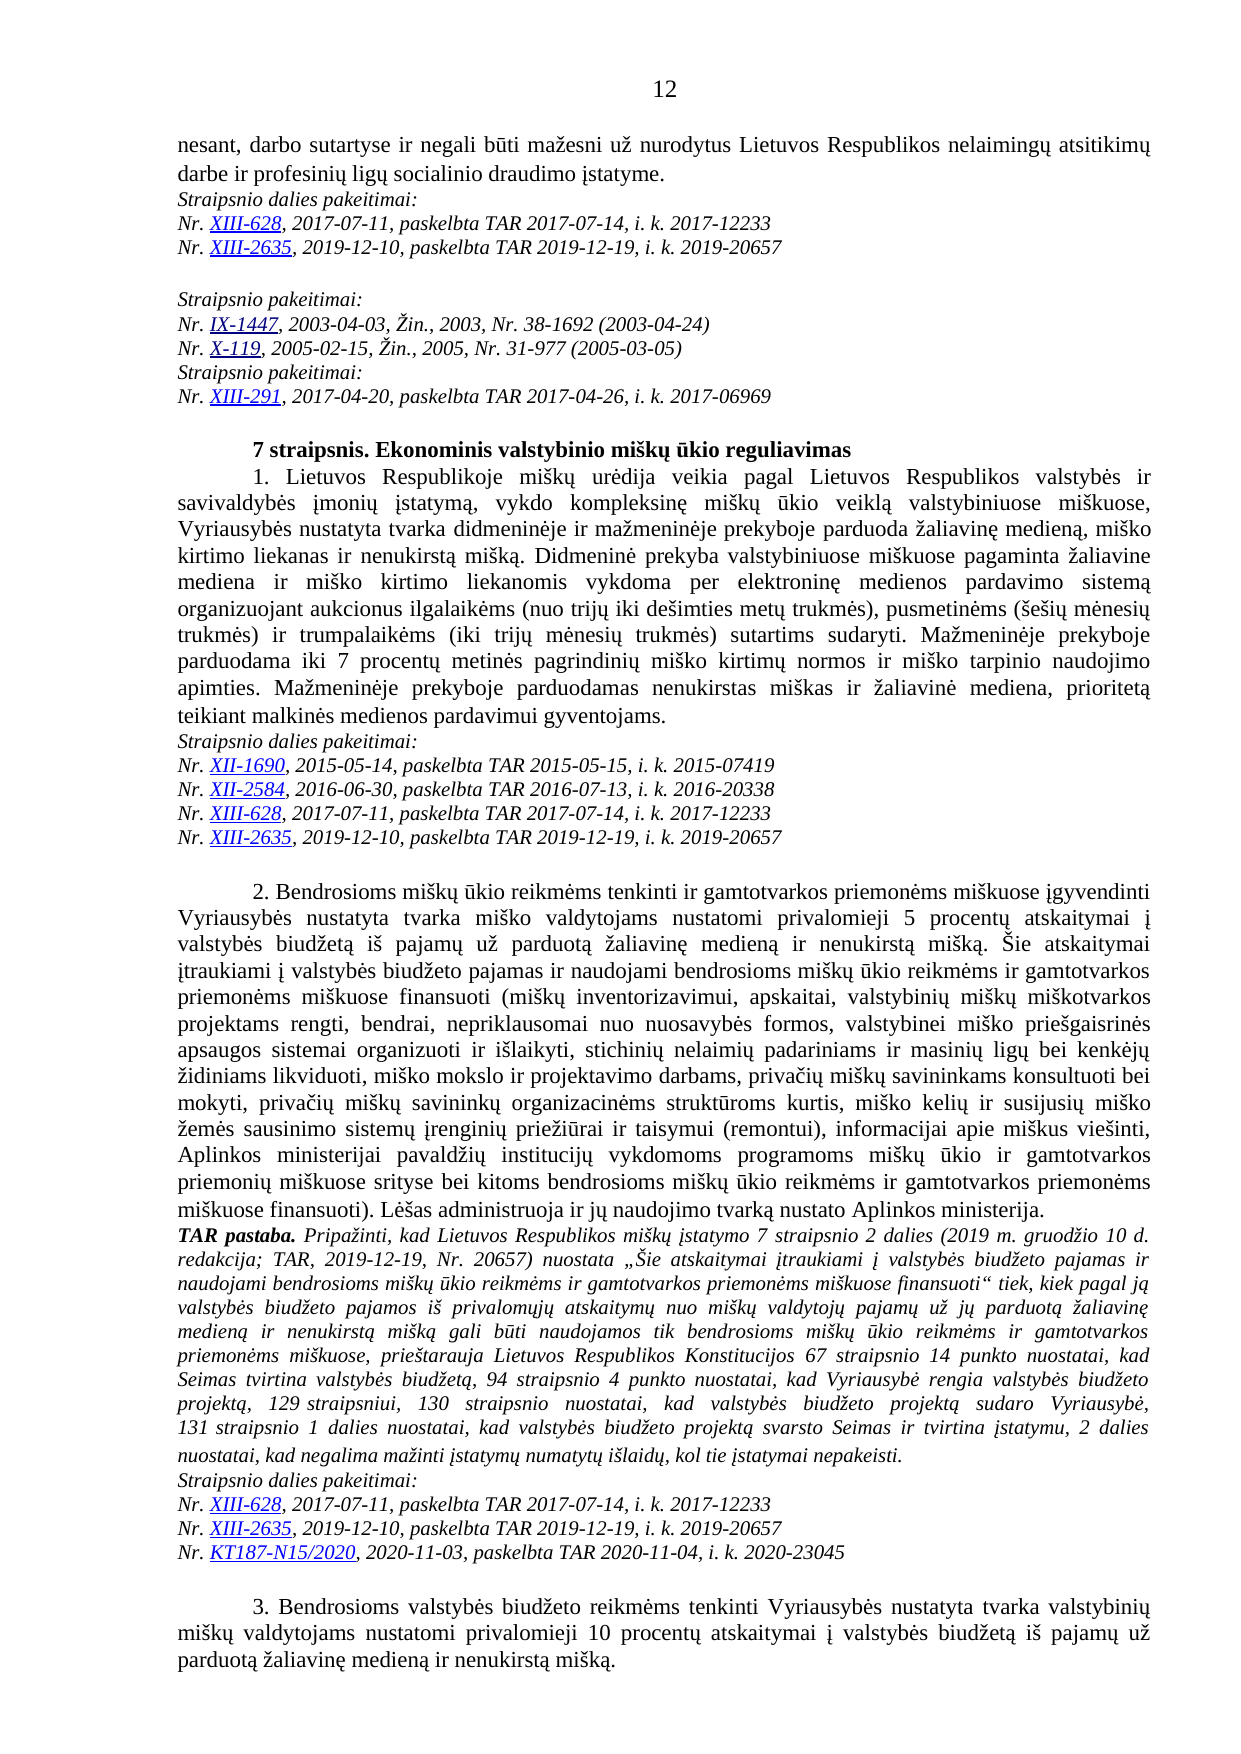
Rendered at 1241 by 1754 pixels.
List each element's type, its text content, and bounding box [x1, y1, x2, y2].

text Nr. XIII-628, 2017-07-11, paskelbta TAR 2017-07-14, i. k. 2017-12233 [177, 801, 1152, 825]
text nesant, darbo sutartyse ir negali būti mažesni už nurodytus Lietuvos Respublikos nelaimingų atsitikimų darbe ir profesinių ligų socialinio draudimo įstatyme. [177, 131, 1152, 186]
text Nr. XII-1690, 2015-05-14, paskelbta TAR 2015-05-15, i. k. 2015-07419 [177, 753, 1152, 777]
text Nr. XIII-2635, 2019-12-10, paskelbta TAR 2019-12-19, i. k. 2019-20657 [177, 234, 1152, 259]
text Nr. XIII-628, 2017-07-11, paskelbta TAR 2017-07-14, i. k. 2017-12233 [177, 1492, 1152, 1516]
text Nr. XIII-2635, 2019-12-10, paskelbta TAR 2019-12-19, i. k. 2019-20657 [177, 1516, 1152, 1540]
text Straipsnio dalies pakeitimai: [177, 1468, 1152, 1492]
text 3. Bendrosioms valstybės biudžeto reikmėms tenkinti Vyriausybės nustatyta tvarka valstybinių miškų valdytojams nustatomi privalomieji 10 procentų atskaitymai į valstybės biudžetą iš pajamų už parduotą žaliavinę medieną ir nenukirstą mišką. [177, 1593, 1152, 1672]
text 1. Lietuvos Respublikoje miškų urėdija veikia pagal Lietuvos Respublikos valstybės ir savivaldybės įmonių įstatymą, vykdo kompleksinę miškų ūkio veiklą valstybiniuose miškuose, Vyriausybės nustatyta tvarka didmeninėje ir mažmeninėje prekyboje parduoda žaliavinę medieną, miško kirtimo liekanas ir nenukirstą mišką. Didmeninė prekyba valstybiniuose miškuose pagaminta žaliavine mediena ir miško kirtimo liekanomis vykdoma per elektroninę medienos pardavimo sistemą organizuojant aukcionus ilgalaikėms (nuo trijų iki dešimties metų trukmės), pusmetinėms (šešių mėnesių trukmės) ir trumpalaikėms (iki trijų mėnesių trukmės) sutartims sudaryti. Mažmeninėje prekyboje parduodama iki 7 procentų metinės pagrindinių miško kirtimų normos ir miško tarpinio naudojimo apimties. Mažmeninėje prekyboje parduodamas nenukirstas miškas ir žaliavinė mediena, prioritetą teikiant malkinės medienos pardavimui gyventojams. [177, 463, 1152, 729]
text 7 straipsnis. Ekonominis valstybinio miškų ūkio reguliavimas [177, 436, 1152, 463]
text Nr. KT187-N15/2020, 2020-11-03, paskelbta TAR 2020-11-04, i. k. 2020-23045 [177, 1540, 1152, 1564]
text Nr. XII-2584, 2016-06-30, paskelbta TAR 2016-07-13, i. k. 2016-20338 [177, 777, 1152, 801]
text 2. Bendrosioms miškų ūkio reikmėms tenkinti ir gamtotvarkos priemonėms miškuose įgyvendinti Vyriausybės nustatyta tvarka miško valdytojams nustatomi privalomieji 5 procentų atskaitymai į valstybės biudžetą iš pajamų už parduotą žaliavinę medieną ir nenukirstą mišką. Šie atskaitymai įtraukiami į valstybės biudžeto pajamas ir naudojami bendrosioms miškų ūkio reikmėms ir gamtotvarkos priemonėms miškuose finansuoti (miškų inventorizavimui, apskaitai, valstybinių miškų miškotvarkos projektams rengti, bendrai, nepriklausomai nuo nuosavybės formos, valstybinei miško priešgaisrinės apsaugos sistemai organizuoti ir išlaikyti, stichinių nelaimių padariniams ir masinių ligų bei kenkėjų židiniams likviduoti, miško mokslo ir projektavimo darbams, privačių miškų savininkams konsultuoti bei mokyti, privačių miškų savininkų organizacinėms struktūroms kurtis, miško kelių ir susijusių miško žemės sausinimo sistemų įrenginių priežiūrai ir taisymui (remontui), informacijai apie miškus viešinti, Aplinkos ministerijai pavaldžių institucijų vykdomoms programoms miškų ūkio ir gamtotvarkos priemonių miškuose srityse bei kitoms bendrosioms miškų ūkio reikmėms ir gamtotvarkos priemonėms miškuose finansuoti). Lėšas administruoja ir jų naudojimo tvarką nustato Aplinkos ministerija. [177, 878, 1152, 1223]
text Straipsnio pakeitimai: [177, 287, 1152, 311]
text Nr. X-119, 2005-02-15, Žin., 2005, Nr. 31-977 (2005-03-05) [177, 336, 1152, 359]
text TAR pastaba. Pripažinti, kad Lietuvos Respublikos miškų įstatymo 7 straipsnio 2 dalies (2019 m. gruodžio 10 d. redakcija; TAR, 2019-12-19, Nr. 20657) nuostata „Šie atskaitymai įtraukiami į valstybės biudžeto pajamas ir naudojami bendrosioms miškų ūkio reikmėms ir gamtotvarkos priemonėms miškuose finansuoti“ tiek, kiek pagal ją valstybės biudžeto pajamos iš privalomųjų atskaitymų nuo miškų valdytojų pajamų už jų parduotą žaliavinę medieną ir nenukirstą mišką gali būti naudojamos tik bendrosioms miškų ūkio reikmėms ir gamtotvarkos priemonėms miškuose, prieštarauja Lietuvos Respublikos Konstitucijos 67 straipsnio 14 punkto nuostatai, kad Seimas tvirtina valstybės biudžetą, 94 straipsnio 4 punkto nuostatai, kad Vyriausybė rengia valstybės biudžeto projektą, 129 straipsniui, 130 straipsnio nuostatai, kad valstybės biudžeto projektą sudaro Vyriausybė, 131 straipsnio 1 dalies nuostatai, kad valstybės biudžeto projektą svarsto Seimas ir tvirtina įstatymu, 2 dalies nuostatai, kad negalima mažinti įstatymų numatytų išlaidų, kol tie įstatymai nepakeisti. [177, 1223, 1152, 1468]
text Straipsnio dalies pakeitimai: [177, 186, 1152, 211]
text Nr. IX-1447, 2003-04-03, Žin., 2003, Nr. 38-1692 (2003-04-24) [177, 311, 1152, 336]
text Straipsnio dalies pakeitimai: [177, 729, 1152, 753]
text Nr. XIII-2635, 2019-12-10, paskelbta TAR 2019-12-19, i. k. 2019-20657 [177, 825, 1152, 849]
text Nr. XIII-291, 2017-04-20, paskelbta TAR 2017-04-26, i. k. 2017-06969 [177, 384, 1152, 408]
text Straipsnio pakeitimai: [177, 359, 1152, 384]
text Nr. XIII-628, 2017-07-11, paskelbta TAR 2017-07-14, i. k. 2017-12233 [177, 211, 1152, 234]
